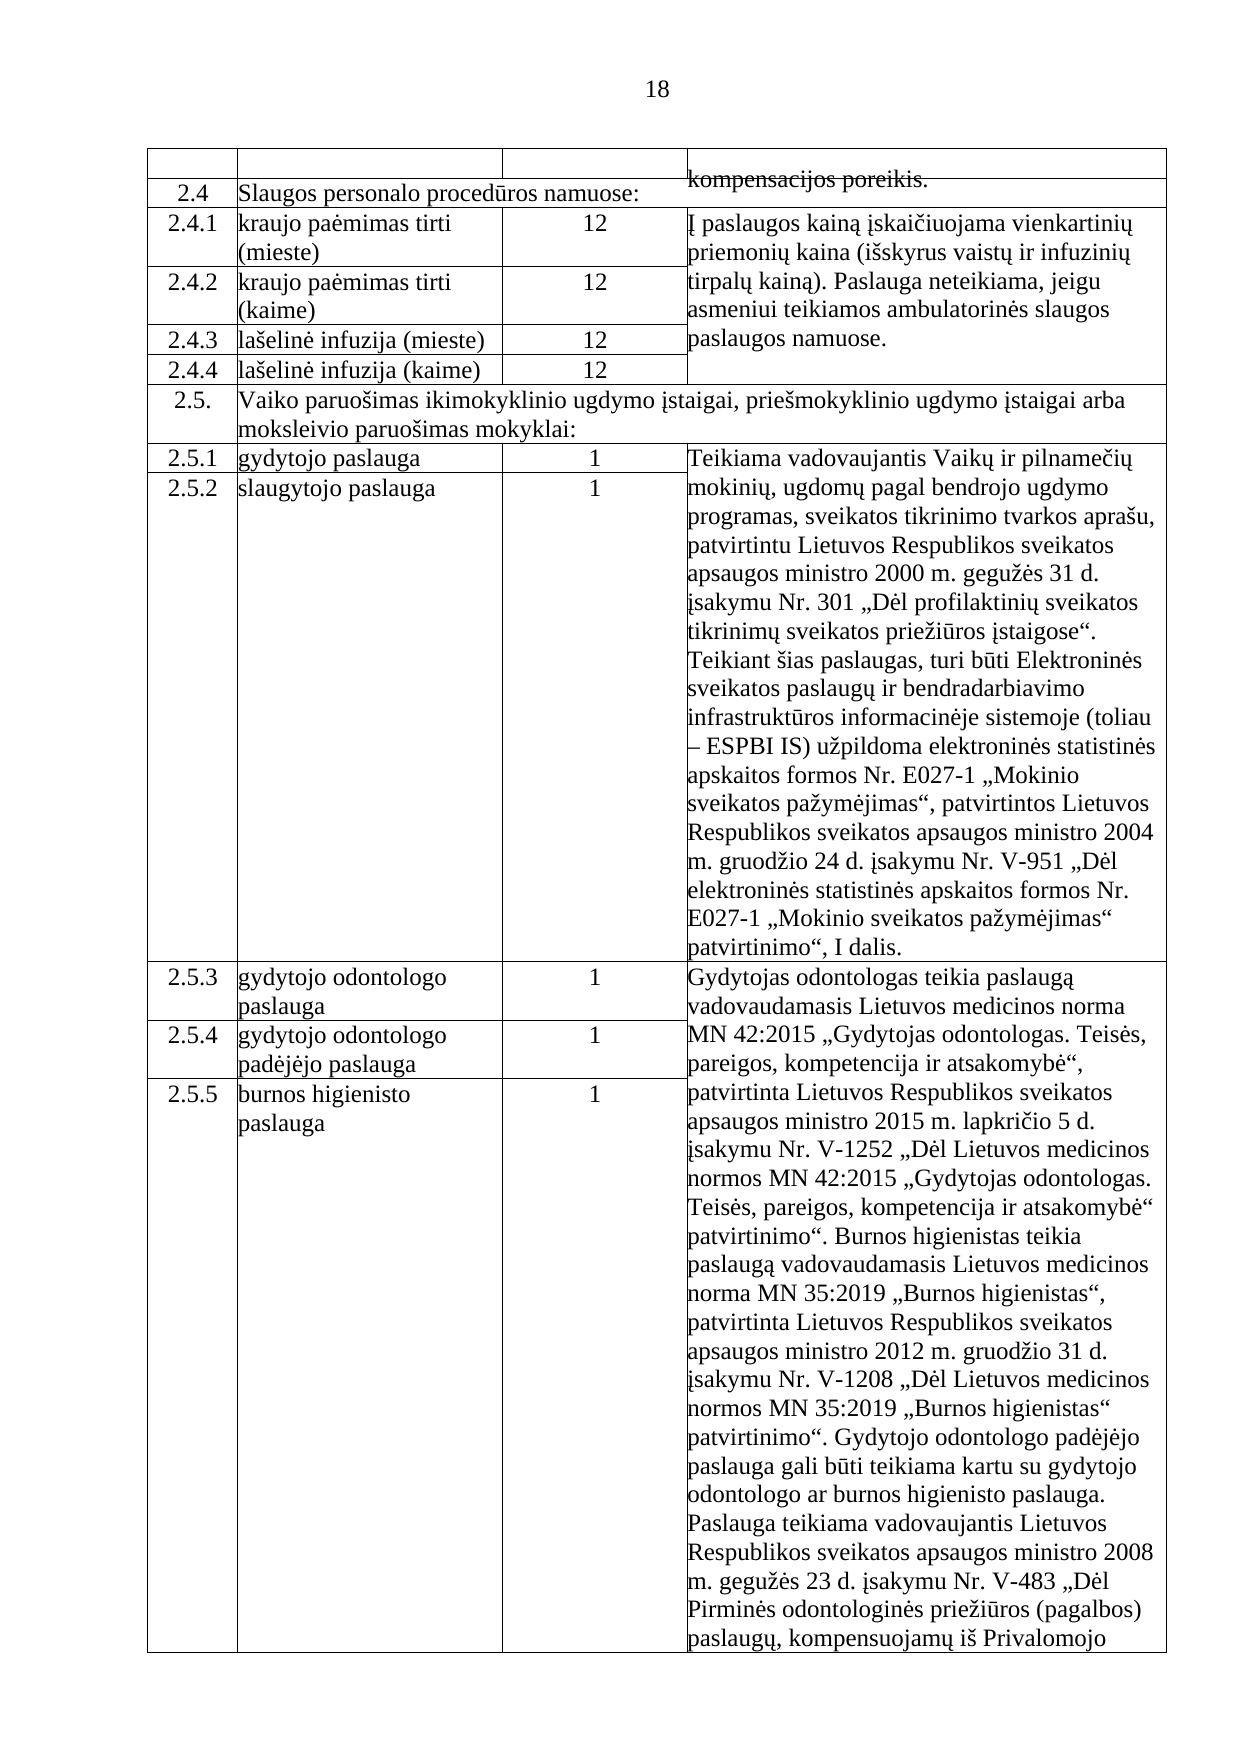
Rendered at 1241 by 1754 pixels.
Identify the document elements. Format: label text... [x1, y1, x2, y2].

table_cell [238, 149, 502, 177]
table_cell gydytojo odontologo padėjėjo paslauga [238, 1021, 502, 1078]
table_cell slaugytojo paslauga [238, 473, 502, 961]
table_cell 2.5.3 [148, 962, 237, 1019]
table_cell 1 [503, 1079, 687, 1652]
table_cell Teikiama vadovaujantis Vaikų ir pilnamečių mokinių, ugdomų pagal bendrojo ugdymo programas, sveikatos tikrinimo tvarkos aprašu, patvirtintu Lietuvos Respublikos sveikatos apsaugos ministro 2000 m. gegužės 31 d. įsakymu Nr. 301 „Dėl profilaktinių sveikatos tikrinimų sveikatos priežiūros įstaigose“. Teikiant šias paslaugas, turi būti Elektroninės sveikatos paslaugų ir bendradarbiavimo infrastruktūros informacinėje sistemoje (toliau – ESPBI IS) užpildoma elektroninės statistinės apskaitos formos Nr. E027-1 „Mokinio sveikatos pažymėjimas“, patvirtintos Lietuvos Respublikos sveikatos apsaugos ministro 2004 m. gruodžio 24 d. įsakymu Nr. V-951 „Dėl elektroninės statistinės apskaitos formos Nr. E027-1 „Mokinio sveikatos pažymėjimas“ patvirtinimo“, I dalis. [688, 444, 1166, 961]
table_cell 1 [503, 1021, 687, 1078]
table_cell 12 [503, 355, 687, 384]
table_cell burnos higienisto paslauga [238, 1079, 502, 1652]
table_cell 12 [503, 325, 687, 354]
table_cell 2.5.4 [148, 1021, 237, 1078]
table_cell kraujo paėmimas tirti (kaime) [238, 267, 502, 324]
table_cell 1 [503, 962, 687, 1019]
table_cell Teikiama negalią turintiems prirašytiesiems gyventojams, kuriems dėl psichikos ir elgesio sutrikimų yra nustatytas pirmo ar antro lygio individualios pagalbos teikimo išlaidų kompensacijos poreikis. [688, 149, 1166, 177]
table_cell 2.5.5 [148, 1079, 237, 1652]
table_cell 2.5.1 [148, 444, 237, 472]
table_cell 2.5. [148, 385, 237, 442]
table_cell Vaiko paruošimas ikimokyklinio ugdymo įstaigai, priešmokyklinio ugdymo įstaigai arba moksleivio paruošimas mokyklai: [238, 385, 1166, 442]
table_cell 2.5.2 [148, 473, 237, 961]
table_cell lašelinė infuzija (mieste) [238, 325, 502, 354]
table_cell 2.4.1 [148, 208, 237, 266]
table_cell Gydytojas odontologas teikia paslaugą vadovaudamasis Lietuvos medicinos norma MN 42:2015 „Gydytojas odontologas. Teisės, pareigos, kompetencija ir atsakomybė“, patvirtinta Lietuvos Respublikos sveikatos apsaugos ministro 2015 m. lapkričio 5 d. įsakymu Nr. V-1252 „Dėl Lietuvos medicinos normos MN 42:2015 „Gydytojas odontologas. Teisės, pareigos, kompetencija ir atsakomybė“ patvirtinimo“. Burnos higienistas teikia paslaugą vadovaudamasis Lietuvos medicinos norma MN 35:2019 „Burnos higienistas“, patvirtinta Lietuvos Respublikos sveikatos apsaugos ministro 2012 m. gruodžio 31 d. įsakymu Nr. V-1208 „Dėl Lietuvos medicinos normos MN 35:2019 „Burnos higienistas“ patvirtinimo“. Gydytojo odontologo padėjėjo paslauga gali būti teikiama kartu su gydytojo odontologo ar burnos higienisto paslauga. Paslauga teikiama vadovaujantis Lietuvos Respublikos sveikatos apsaugos ministro 2008 m. gegužės 23 d. įsakymu Nr. V-483 „Dėl Pirminės odontologinės priežiūros (pagalbos) paslaugų, kompensuojamų iš Privalomojo [688, 962, 1166, 1652]
table_cell gydytojo paslauga [238, 444, 502, 472]
table_cell 1 [503, 473, 687, 961]
table_cell 12 [503, 208, 687, 266]
table_cell [503, 149, 687, 177]
table_cell kraujo paėmimas tirti (mieste) [238, 208, 502, 266]
table_cell gydytojo odontologo paslauga [238, 962, 502, 1019]
table_cell 2.4 [148, 179, 237, 207]
table_cell lašelinė infuzija (kaime) [238, 355, 502, 384]
table_cell 2.4.3 [148, 325, 237, 354]
table_cell Slaugos personalo procedūros namuose: [238, 179, 1166, 207]
table_cell 2.4.2 [148, 267, 237, 324]
table_cell 1 [503, 444, 687, 472]
table_cell 2.4.4 [148, 355, 237, 384]
table_cell 12 [503, 267, 687, 324]
table_cell [148, 149, 237, 177]
table_cell Į paslaugos kainą įskaičiuojama vienkartinių priemonių kaina (išskyrus vaistų ir infuzinių tirpalų kainą). Paslauga neteikiama, jeigu asmeniui teikiamos ambulatorinės slaugos paslaugos namuose. [688, 208, 1166, 384]
